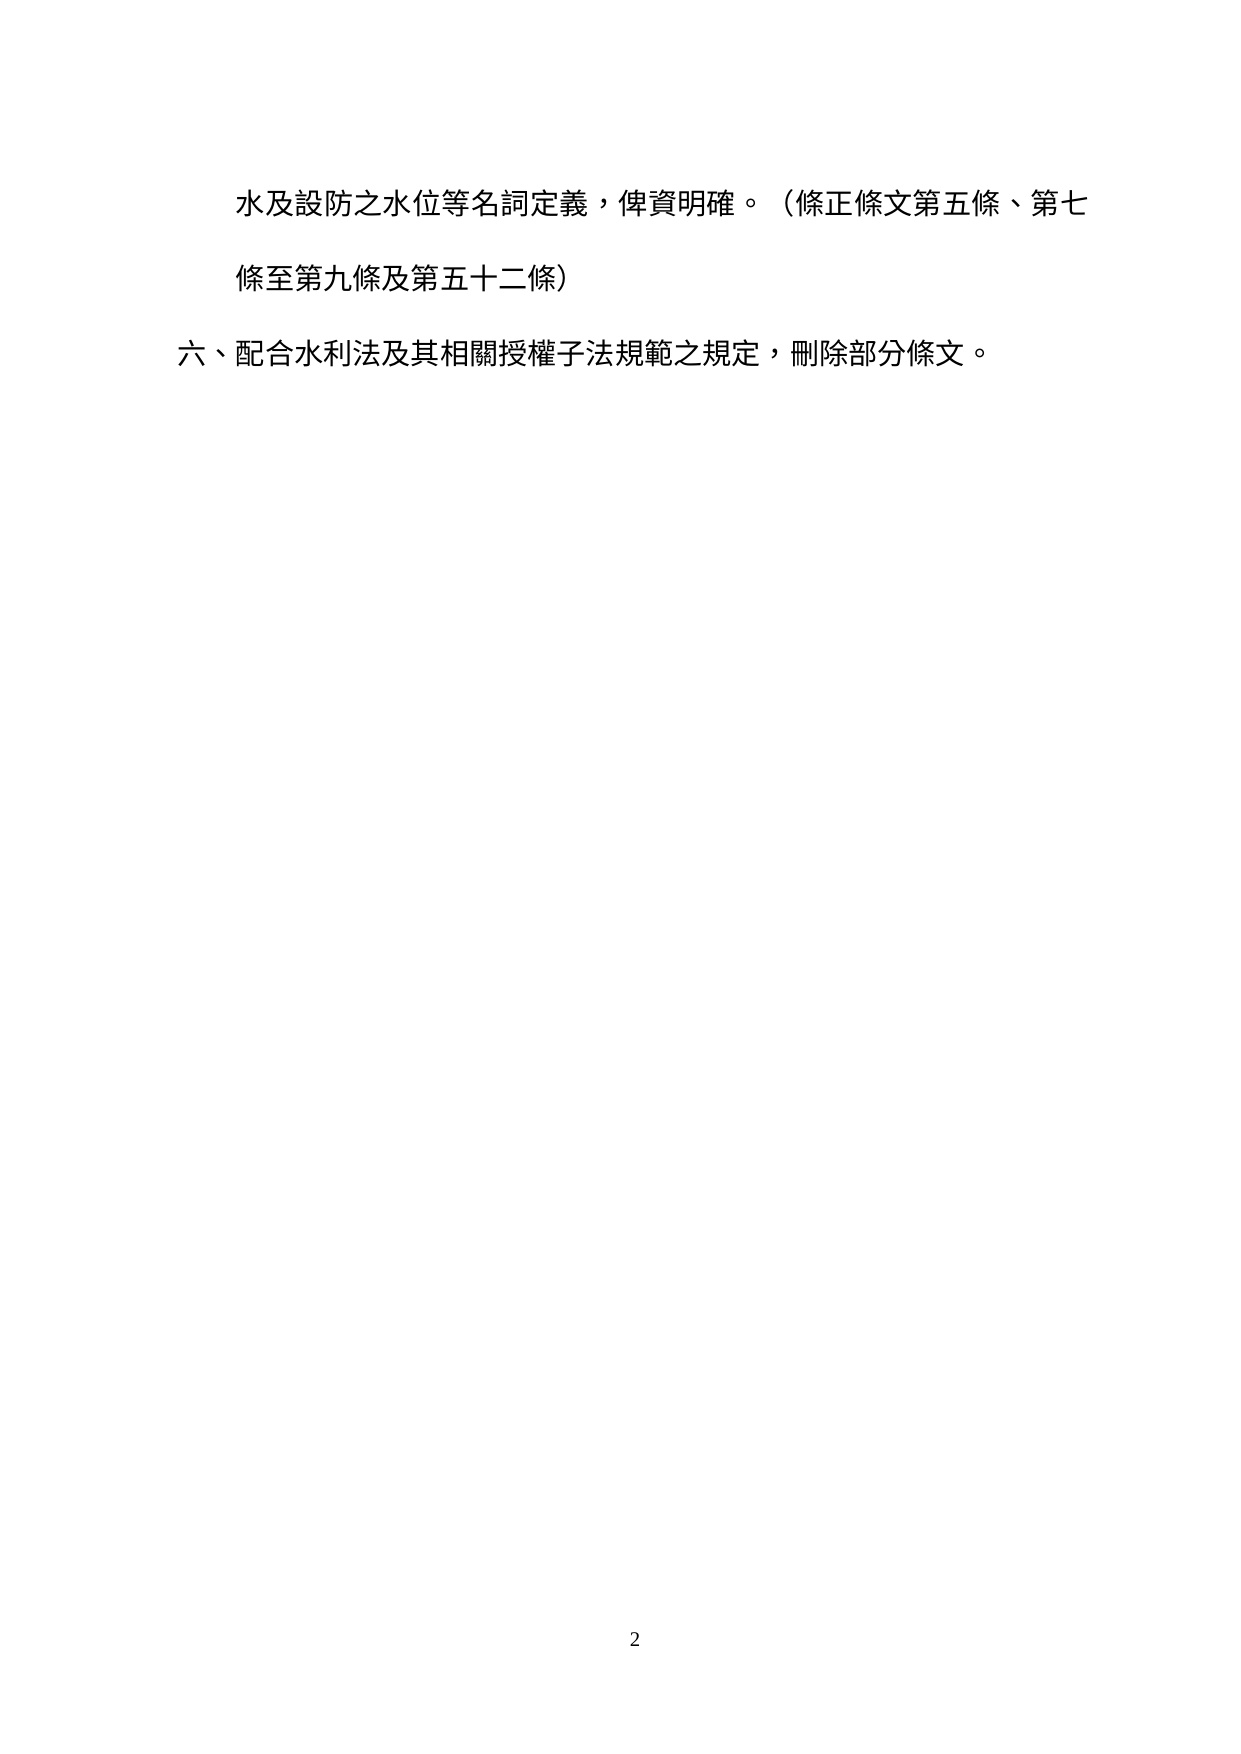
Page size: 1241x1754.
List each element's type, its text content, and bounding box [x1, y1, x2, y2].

text 六、配合水利法及其相關授權子法規範之規定，刪除部分條文。 [177, 314, 1092, 389]
text 水及設防之水位等名詞定義，俾資明確。（條正條文第五條、第七條至第九條及第五十二條） [177, 164, 1092, 314]
